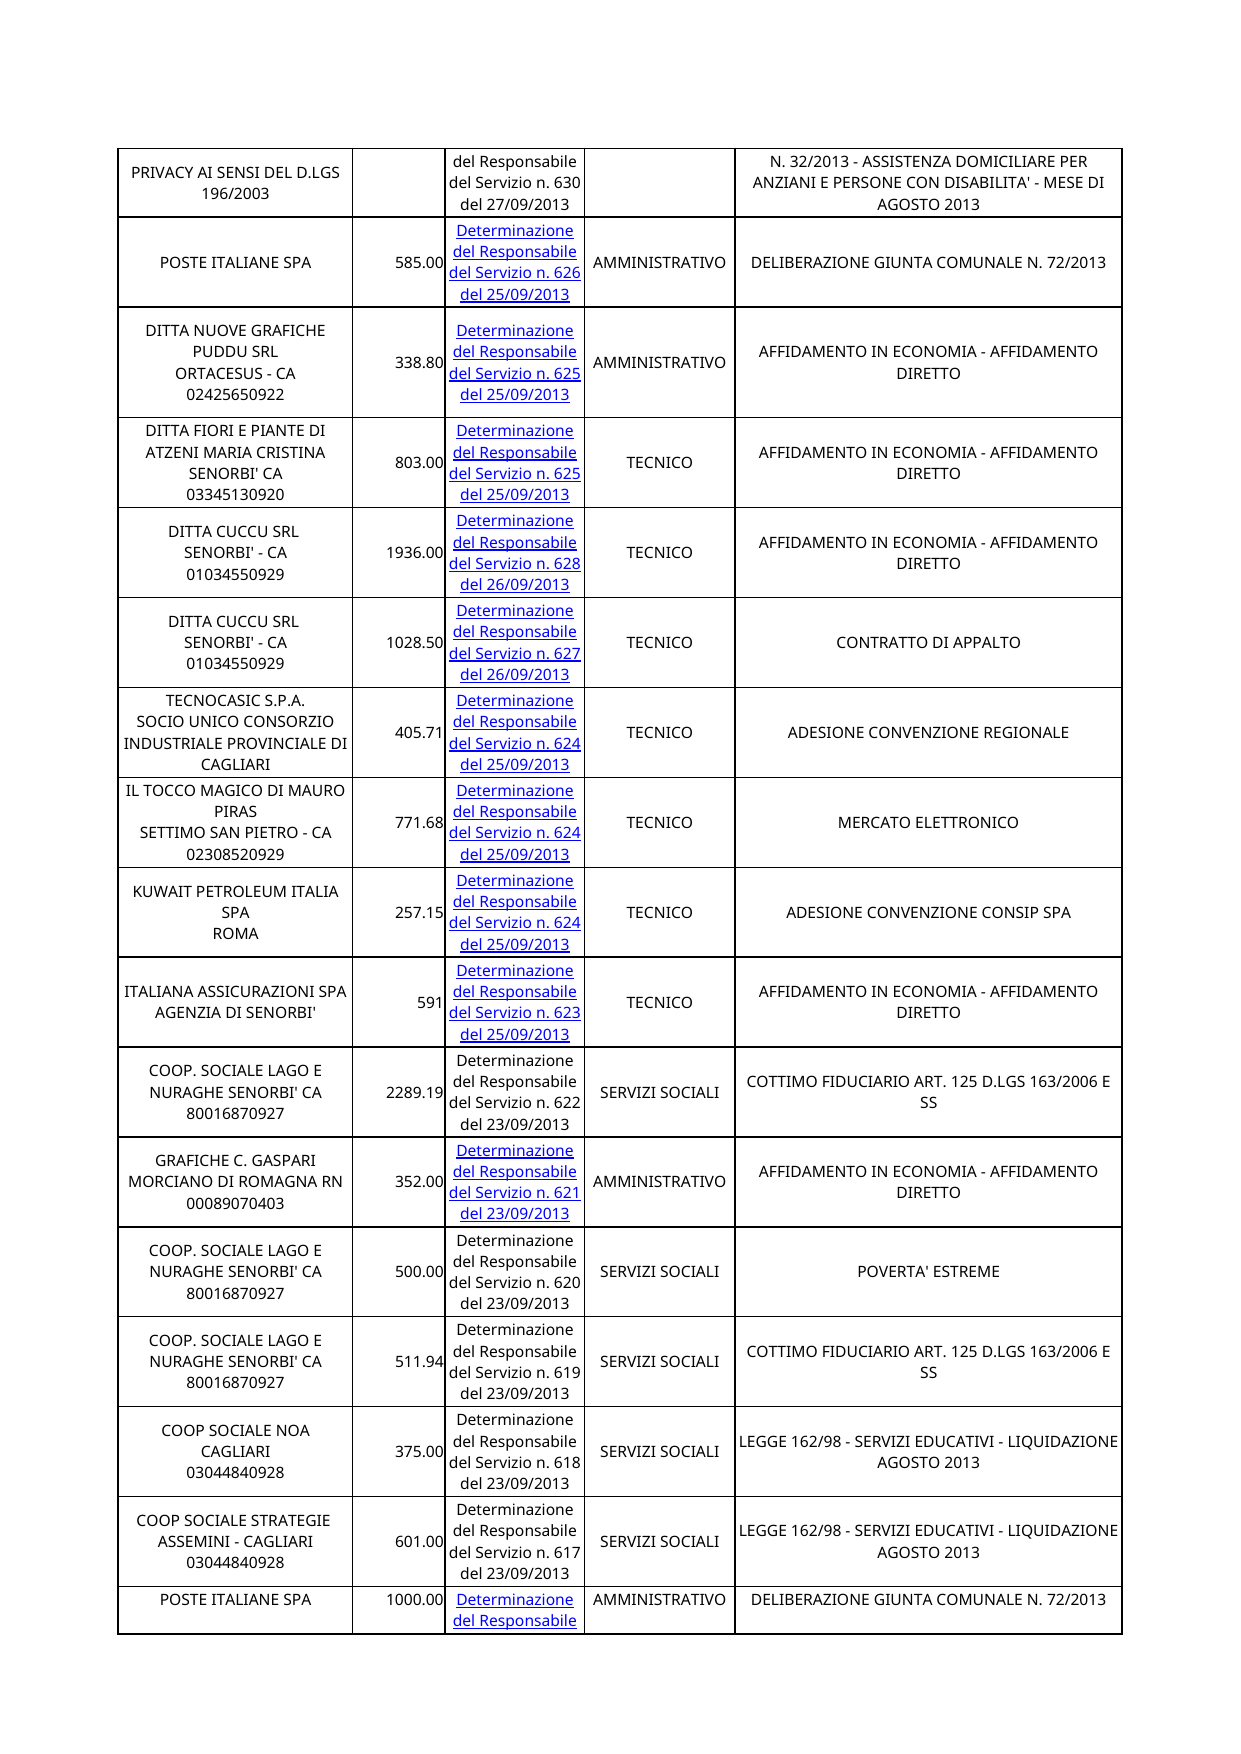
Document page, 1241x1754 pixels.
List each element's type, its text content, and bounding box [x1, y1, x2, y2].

table_cell del Responsabile del Servizio n. 630 del 27/09/2013 [446, 149, 584, 216]
table_cell Determinazione del Responsabile del Servizio n. 619 del 23/09/2013 [446, 1317, 584, 1406]
table_cell SERVIZI SOCIALI [585, 1228, 734, 1316]
table_cell 1000.00 [353, 1587, 444, 1633]
table_cell Determinazione del Responsabile del Servizio n. 624 del 25/09/2013 [446, 688, 584, 776]
table_cell TECNOCASIC S.P.A. SOCIO UNICO CONSORZIO INDUSTRIALE PROVINCIALE DI CAGLIARI [119, 688, 352, 776]
table_cell PRIVACY AI SENSI DEL D.LGS 196/2003 [119, 149, 352, 216]
table_cell 500.00 [353, 1228, 444, 1316]
table_cell SERVIZI SOCIALI [585, 1048, 734, 1136]
table_cell [585, 149, 734, 216]
table_cell COTTIMO FIDUCIARIO ART. 125 D.LGS 163/2006 E SS [736, 1317, 1121, 1406]
table_cell POSTE ITALIANE SPA [119, 218, 352, 306]
table_cell DELIBERAZIONE GIUNTA COMUNALE N. 72/2013 [736, 218, 1121, 306]
table_cell POSTE ITALIANE SPA [119, 1587, 352, 1633]
table_cell Determinazione del Responsabile del Servizio n. 626 del 25/09/2013 [446, 218, 584, 306]
table_cell Determinazione del Responsabile del Servizio n. 622 del 23/09/2013 [446, 1048, 584, 1136]
table_cell AMMINISTRATIVO [585, 308, 734, 417]
table_cell AFFIDAMENTO IN ECONOMIA - AFFIDAMENTO DIRETTO [736, 1138, 1121, 1226]
table_cell SERVIZI SOCIALI [585, 1407, 734, 1496]
table_cell 405.71 [353, 688, 444, 776]
table_cell 803.00 [353, 418, 444, 507]
table_cell DITTA NUOVE GRAFICHE PUDDU SRL ORTACESUS - CA 02425650922 [119, 308, 352, 417]
table_cell Determinazione del Responsabile [446, 1587, 584, 1633]
table_cell LEGGE 162/98 - SERVIZI EDUCATIVI - LIQUIDAZIONE AGOSTO 2013 [736, 1497, 1121, 1586]
table_cell DITTA CUCCU SRL SENORBI' - CA 01034550929 [119, 598, 352, 687]
table_cell Determinazione del Responsabile del Servizio n. 625 del 25/09/2013 [446, 418, 584, 507]
table_cell SERVIZI SOCIALI [585, 1497, 734, 1586]
table_cell TECNICO [585, 778, 734, 866]
table_cell AFFIDAMENTO IN ECONOMIA - AFFIDAMENTO DIRETTO [736, 508, 1121, 597]
table_cell Determinazione del Responsabile del Servizio n. 618 del 23/09/2013 [446, 1407, 584, 1496]
table_cell Determinazione del Responsabile del Servizio n. 624 del 25/09/2013 [446, 778, 584, 866]
table_cell TECNICO [585, 418, 734, 507]
table_cell COOP SOCIALE STRATEGIE ASSEMINI - CAGLIARI 03044840928 [119, 1497, 352, 1586]
table_cell 1028.50 [353, 598, 444, 687]
table_cell SERVIZI SOCIALI [585, 1317, 734, 1406]
table_cell 511.94 [353, 1317, 444, 1406]
table_cell Determinazione del Responsabile del Servizio n. 628 del 26/09/2013 [446, 508, 584, 597]
table_cell 585.00 [353, 218, 444, 306]
table_cell ADESIONE CONVENZIONE REGIONALE [736, 688, 1121, 776]
table_cell AFFIDAMENTO IN ECONOMIA - AFFIDAMENTO DIRETTO [736, 958, 1121, 1046]
table_cell Determinazione del Responsabile del Servizio n. 623 del 25/09/2013 [446, 958, 584, 1046]
table_cell COOP. SOCIALE LAGO E NURAGHE SENORBI' CA 80016870927 [119, 1048, 352, 1136]
table_cell COTTIMO FIDUCIARIO ART. 125 D.LGS 163/2006 E SS [736, 1048, 1121, 1136]
table_cell AFFIDAMENTO IN ECONOMIA - AFFIDAMENTO DIRETTO [736, 308, 1121, 417]
table_cell 591 [353, 958, 444, 1046]
table_cell DITTA FIORI E PIANTE DI ATZENI MARIA CRISTINA SENORBI' CA 03345130920 [119, 418, 352, 507]
table_cell 1936.00 [353, 508, 444, 597]
table_cell KUWAIT PETROLEUM ITALIA SPA ROMA [119, 868, 352, 956]
table_cell CONTRATTO DI APPALTO [736, 598, 1121, 687]
table_cell TECNICO [585, 958, 734, 1046]
table_cell AMMINISTRATIVO [585, 1587, 734, 1633]
table_cell Determinazione del Responsabile del Servizio n. 627 del 26/09/2013 [446, 598, 584, 687]
table_cell 338.80 [353, 308, 444, 417]
table_cell Determinazione del Responsabile del Servizio n. 621 del 23/09/2013 [446, 1138, 584, 1226]
table_cell COOP SOCIALE NOA CAGLIARI 03044840928 [119, 1407, 352, 1496]
table_cell DELIBERAZIONE GIUNTA COMUNALE N. 72/2013 [736, 1587, 1121, 1633]
table_cell TECNICO [585, 868, 734, 956]
table_cell AMMINISTRATIVO [585, 1138, 734, 1226]
table_cell COOP. SOCIALE LAGO E NURAGHE SENORBI' CA 80016870927 [119, 1317, 352, 1406]
table_cell 2289.19 [353, 1048, 444, 1136]
table_cell N. 32/2013 - ASSISTENZA DOMICILIARE PER ANZIANI E PERSONE CON DISABILITA' - MESE DI AGOSTO 2013 [736, 149, 1121, 216]
table_cell Determinazione del Responsabile del Servizio n. 620 del 23/09/2013 [446, 1228, 584, 1316]
table_cell POVERTA' ESTREME [736, 1228, 1121, 1316]
table_cell TECNICO [585, 598, 734, 687]
table_cell 375.00 [353, 1407, 444, 1496]
table_cell LEGGE 162/98 - SERVIZI EDUCATIVI - LIQUIDAZIONE AGOSTO 2013 [736, 1407, 1121, 1496]
table_cell ADESIONE CONVENZIONE CONSIP SPA [736, 868, 1121, 956]
table_cell AMMINISTRATIVO [585, 218, 734, 306]
table_cell MERCATO ELETTRONICO [736, 778, 1121, 866]
table_cell GRAFICHE C. GASPARI MORCIANO DI ROMAGNA RN 00089070403 [119, 1138, 352, 1226]
table_cell TECNICO [585, 688, 734, 776]
table_cell 352.00 [353, 1138, 444, 1226]
table_cell COOP. SOCIALE LAGO E NURAGHE SENORBI' CA 80016870927 [119, 1228, 352, 1316]
table_cell IL TOCCO MAGICO DI MAURO PIRAS SETTIMO SAN PIETRO - CA 02308520929 [119, 778, 352, 866]
table_cell AFFIDAMENTO IN ECONOMIA - AFFIDAMENTO DIRETTO [736, 418, 1121, 507]
table_cell ITALIANA ASSICURAZIONI SPA AGENZIA DI SENORBI' [119, 958, 352, 1046]
table_cell Determinazione del Responsabile del Servizio n. 624 del 25/09/2013 [446, 868, 584, 956]
table_cell [353, 149, 444, 216]
table_cell 601.00 [353, 1497, 444, 1586]
table_cell Determinazione del Responsabile del Servizio n. 617 del 23/09/2013 [446, 1497, 584, 1586]
table_cell Determinazione del Responsabile del Servizio n. 625 del 25/09/2013 [446, 308, 584, 417]
table_cell DITTA CUCCU SRL SENORBI' - CA 01034550929 [119, 508, 352, 597]
table_cell 771.68 [353, 778, 444, 866]
table_cell 257.15 [353, 868, 444, 956]
table_cell TECNICO [585, 508, 734, 597]
